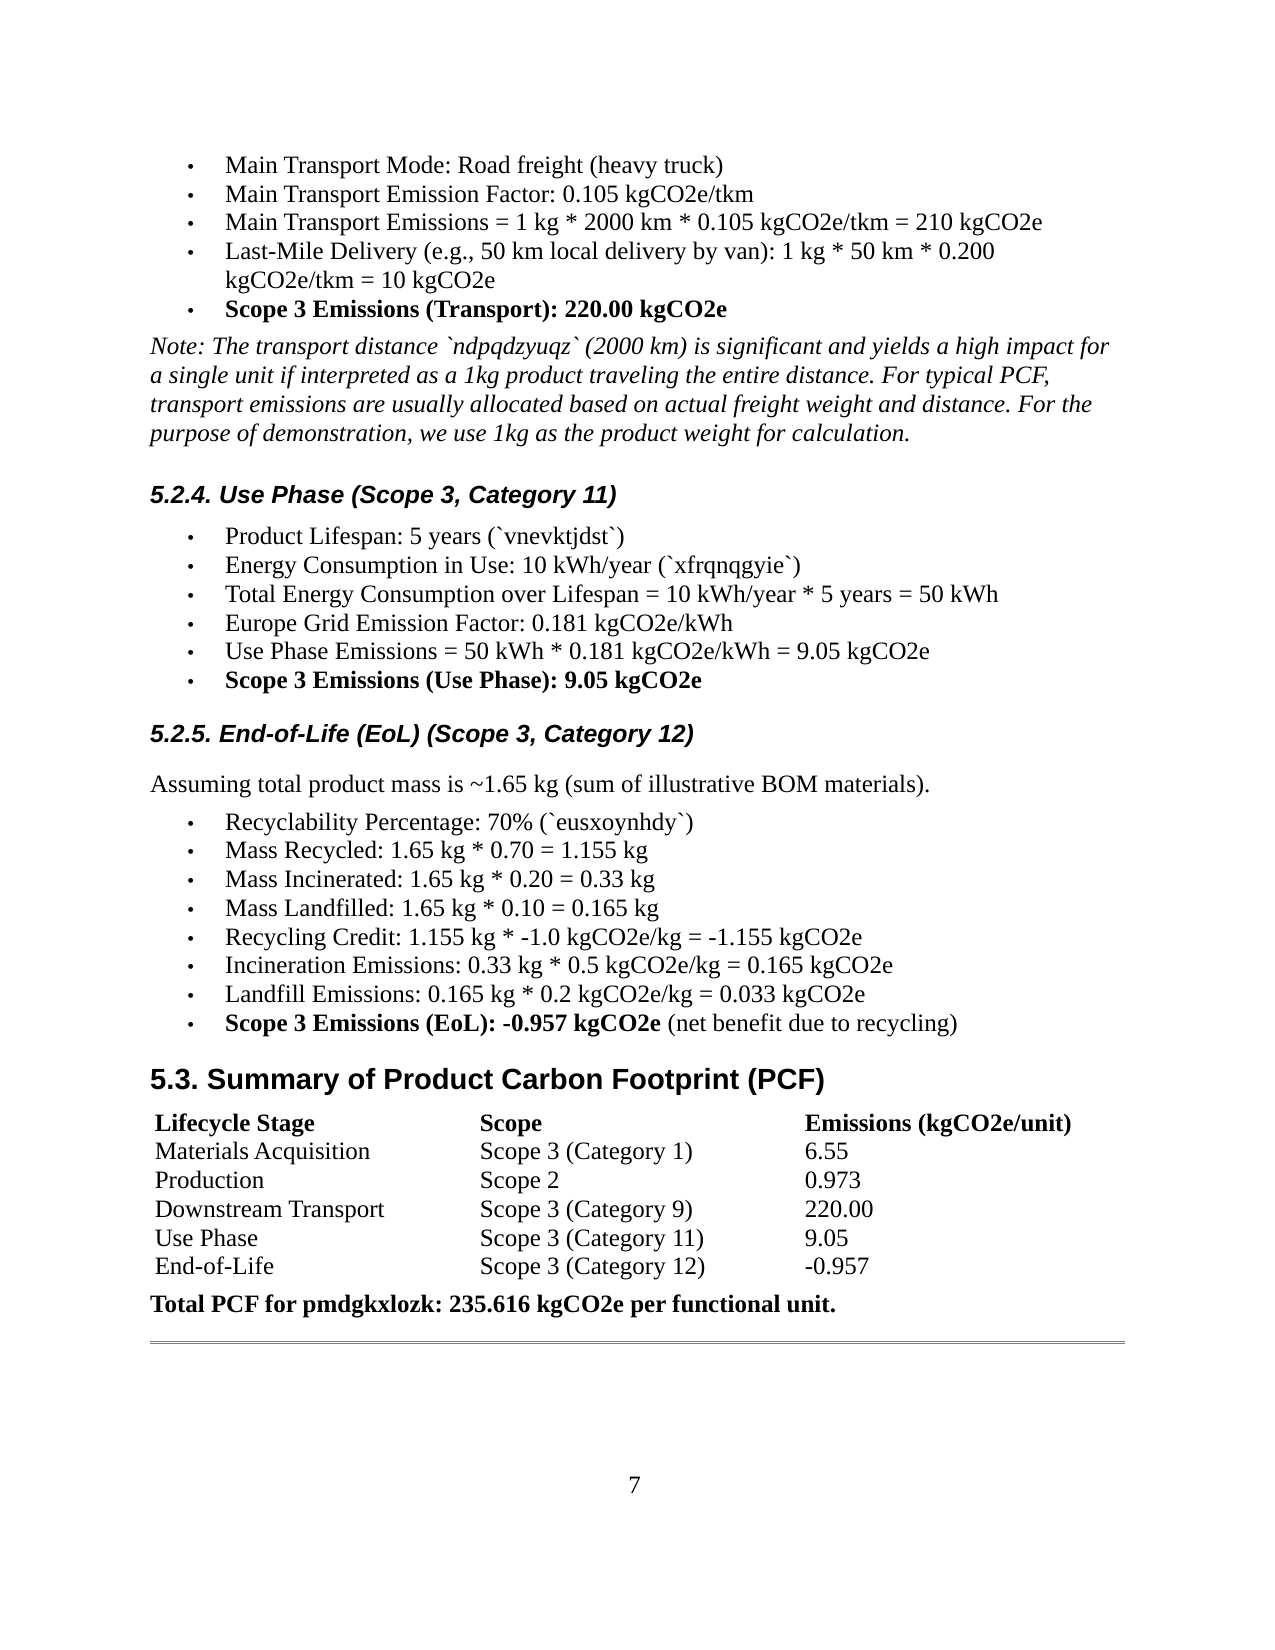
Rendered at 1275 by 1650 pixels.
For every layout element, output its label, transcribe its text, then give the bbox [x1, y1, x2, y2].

list Mass Incinerated: 1.65 kg * 0.20 = 0.33 kg [187, 864, 1125, 893]
subtitle 5.2.5. End-of-Life (EoL) (Scope 3, Category 12) [150, 719, 1125, 747]
list Scope 3 Emissions (Transport): 220.00 kgCO2e [187, 294, 1125, 322]
table_cell Scope 3 (Category 12) [475, 1251, 800, 1280]
subtitle 5.3. Summary of Product Carbon Footprint (PCF) [150, 1062, 1125, 1095]
list Main Transport Mode: Road freight (heavy truck) [187, 150, 1125, 179]
list Main Transport Emission Factor: 0.105 kgCO2e/tkm [187, 179, 1125, 207]
table_cell Materials Acquisition [150, 1136, 475, 1165]
table_cell Production [150, 1165, 475, 1194]
text Assuming total product mass is ~1.65 kg (sum of illustrative BOM materials). [150, 769, 1125, 798]
table_cell -0.957 [800, 1251, 1125, 1280]
text Total PCF for pmdgkxlozk: 235.616 kgCO2e per functional unit. [150, 1289, 1125, 1318]
list Recyclability Percentage: 70% (`eusxoynhdy`) [187, 807, 1125, 835]
table_cell 0.973 [800, 1165, 1125, 1194]
list Last-Mile Delivery (e.g., 50 km local delivery by van): 1 kg * 50 km * 0.200 kgCO2e/tkm = 10 kgCO2e [187, 236, 1125, 294]
list Total Energy Consumption over Lifespan = 10 kWh/year * 5 years = 50 kWh [187, 579, 1125, 608]
list Product Lifespan: 5 years (`vnevktjdst`) [187, 521, 1125, 550]
table_cell End-of-Life [150, 1251, 475, 1280]
table_cell 9.05 [800, 1223, 1125, 1251]
table_header Scope [475, 1108, 800, 1136]
table_cell Use Phase [150, 1223, 475, 1251]
list Scope 3 Emissions (Use Phase): 9.05 kgCO2e [187, 665, 1125, 694]
table_cell Scope 2 [475, 1165, 800, 1194]
table_cell Scope 3 (Category 9) [475, 1194, 800, 1223]
subtitle 5.2.4. Use Phase (Scope 3, Category 11) [150, 480, 1125, 509]
list Energy Consumption in Use: 10 kWh/year (`xfrqnqgyie`) [187, 550, 1125, 579]
list Recycling Credit: 1.155 kg * -1.0 kgCO2e/kg = -1.155 kgCO2e [187, 922, 1125, 950]
list Scope 3 Emissions (EoL): -0.957 kgCO2e (net benefit due to recycling) [187, 1008, 1125, 1037]
list Main Transport Emissions = 1 kg * 2000 km * 0.105 kgCO2e/tkm = 210 kgCO2e [187, 207, 1125, 236]
list Mass Recycled: 1.65 kg * 0.70 = 1.155 kg [187, 835, 1125, 864]
list Landfill Emissions: 0.165 kg * 0.2 kgCO2e/kg = 0.033 kgCO2e [187, 979, 1125, 1008]
table_header Emissions (kgCO2e/unit) [800, 1108, 1125, 1136]
list Incineration Emissions: 0.33 kg * 0.5 kgCO2e/kg = 0.165 kgCO2e [187, 950, 1125, 979]
table_header Lifecycle Stage [150, 1108, 475, 1136]
table_cell Scope 3 (Category 11) [475, 1223, 800, 1251]
table_cell 220.00 [800, 1194, 1125, 1223]
list Mass Landfilled: 1.65 kg * 0.10 = 0.165 kg [187, 893, 1125, 922]
text Note: The transport distance `ndpqdzyuqz` (2000 km) is significant and yields a high impact for a single unit if interpreted as a 1kg product traveling the entire distance. For typical PCF, transport emissions are usually allocated based on actual freight weight and distance. For the purpose of demonstration, we use 1kg as the product weight for calculation. [150, 331, 1125, 446]
table_cell Downstream Transport [150, 1194, 475, 1223]
table_cell Scope 3 (Category 1) [475, 1136, 800, 1165]
list Europe Grid Emission Factor: 0.181 kgCO2e/kWh [187, 608, 1125, 636]
table_cell 6.55 [800, 1136, 1125, 1165]
list Use Phase Emissions = 50 kWh * 0.181 kgCO2e/kWh = 9.05 kgCO2e [187, 636, 1125, 665]
